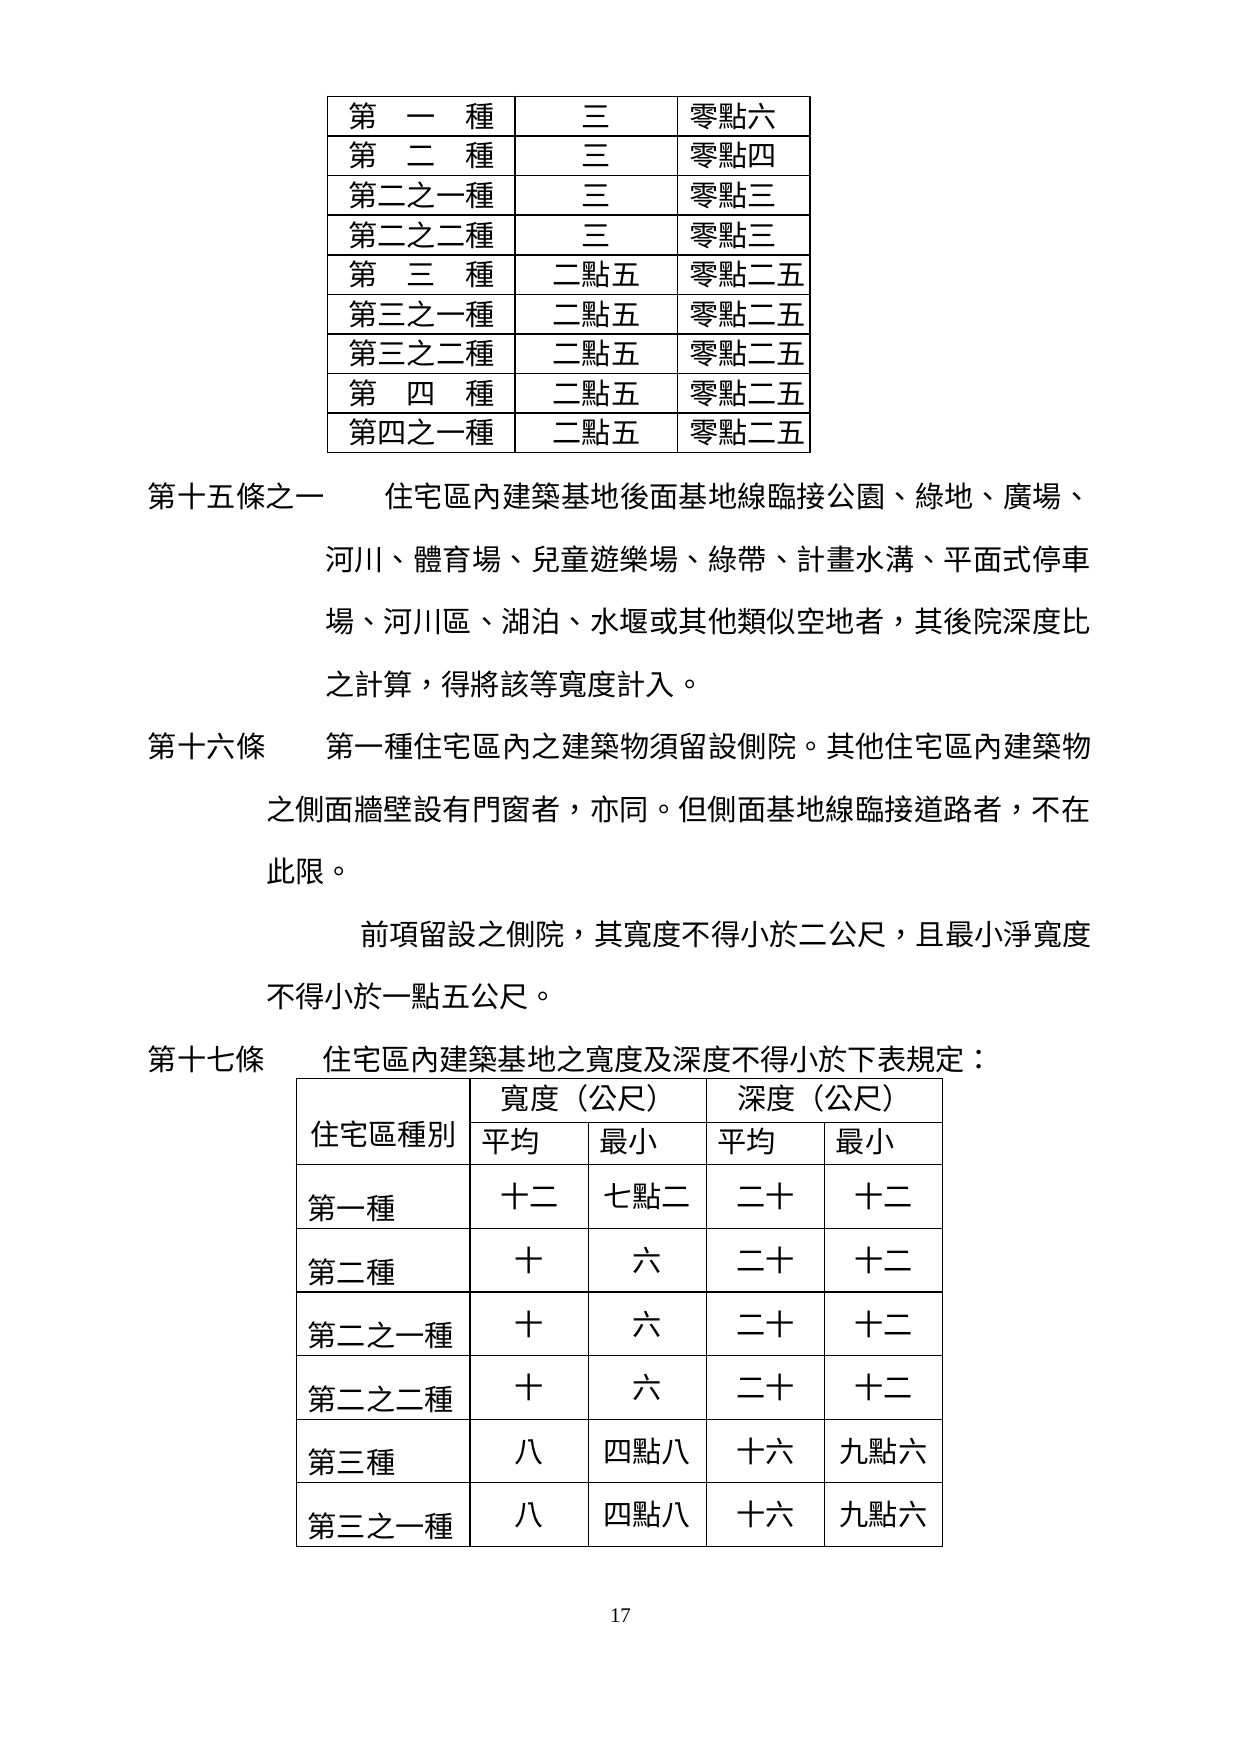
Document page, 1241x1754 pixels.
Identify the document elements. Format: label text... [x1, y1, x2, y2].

table_cell 二十 [707, 1356, 824, 1418]
table_cell 三 [516, 216, 677, 254]
table_cell 第四之一種 [328, 414, 514, 452]
table_cell 六 [589, 1293, 706, 1355]
table_cell 零點四 [678, 137, 809, 175]
table_cell 十六 [707, 1483, 824, 1546]
table_cell 十六 [707, 1420, 824, 1482]
table_cell 三 [516, 137, 677, 175]
table_cell 二十 [707, 1229, 824, 1291]
table_cell 第 四 種 [328, 374, 514, 412]
table_cell 十 [471, 1356, 588, 1418]
table_cell 三 [516, 176, 677, 214]
table_cell 二點五 [516, 295, 677, 333]
table_cell 最小 [825, 1123, 942, 1164]
table_cell 平均 [471, 1123, 588, 1164]
table_cell 第二之二種 [328, 216, 514, 254]
table_cell 四點八 [589, 1420, 706, 1482]
table_cell 十二 [825, 1165, 942, 1228]
table_cell 第 二 種 [328, 137, 514, 175]
table_cell 十二 [825, 1293, 942, 1355]
table_cell 第二之一種 [297, 1293, 469, 1355]
table_cell 第一種 [297, 1165, 469, 1228]
table_cell 九點六 [825, 1483, 942, 1546]
table_cell 二點五 [516, 414, 677, 452]
table_cell 二十 [707, 1293, 824, 1355]
table_cell 零點二五 [678, 256, 809, 293]
table_cell 三 [516, 97, 677, 135]
table_cell 十二 [825, 1356, 942, 1418]
table_cell 零點二五 [678, 335, 809, 373]
table_cell 八 [471, 1420, 588, 1482]
text 前項留設之側院，其寬度不得小於二公尺，且最小淨寬度不得小於一點五公尺。 [148, 891, 1092, 1016]
table_cell 二點五 [516, 256, 677, 293]
table_cell 第三之一種 [297, 1483, 469, 1546]
table_cell 六 [589, 1229, 706, 1291]
table_cell 十二 [825, 1229, 942, 1291]
table_cell 零點二五 [678, 414, 809, 452]
table_cell 第三之二種 [328, 335, 514, 373]
table_cell 零點二五 [678, 374, 809, 412]
table_cell 二點五 [516, 335, 677, 373]
table_cell 最小 [589, 1123, 706, 1164]
table_cell 平均 [707, 1123, 824, 1164]
table_header 住宅區種別 [297, 1079, 469, 1164]
table_cell 零點三 [678, 216, 809, 254]
table_cell 四點八 [589, 1483, 706, 1546]
table_cell 第 一 種 [328, 97, 514, 135]
table_header 深度（公尺） [707, 1079, 942, 1122]
table_cell 九點六 [825, 1420, 942, 1482]
table_cell 第三種 [297, 1420, 469, 1482]
text 第十六條 第一種住宅區內之建築物須留設側院。其他住宅區內建築物之側面牆壁設有門窗者，亦同。但側面基地線臨接道路者，不在此限。 [148, 703, 1092, 891]
table_cell 十 [471, 1293, 588, 1355]
table_cell 二十 [707, 1165, 824, 1228]
table_cell 第二之二種 [297, 1356, 469, 1418]
table_cell 第三之一種 [328, 295, 514, 333]
table_cell 第二之一種 [328, 176, 514, 214]
table_cell 七點二 [589, 1165, 706, 1228]
table_cell 第 三 種 [328, 256, 514, 293]
table_cell 零點三 [678, 176, 809, 214]
table_cell 八 [471, 1483, 588, 1546]
table_cell 六 [589, 1356, 706, 1418]
text 第十七條 住宅區內建築基地之寬度及深度不得小於下表規定： [148, 1016, 1092, 1078]
table_cell 第二種 [297, 1229, 469, 1291]
table_cell 零點二五 [678, 295, 809, 333]
table_cell 十二 [471, 1165, 588, 1228]
table_cell 零點六 [678, 97, 809, 135]
table_header 寬度（公尺） [471, 1079, 706, 1122]
text 第十五條之一 住宅區內建築基地後面基地線臨接公園、綠地、廣場、河川、體育場、兒童遊樂場、綠帶、計畫水溝、平面式停車場、河川區、湖泊、水堰或其他類似空地者，其後院深度比之計算，得將該等寬度計入。 [148, 453, 1092, 703]
table_cell 二點五 [516, 374, 677, 412]
table_cell 十 [471, 1229, 588, 1291]
